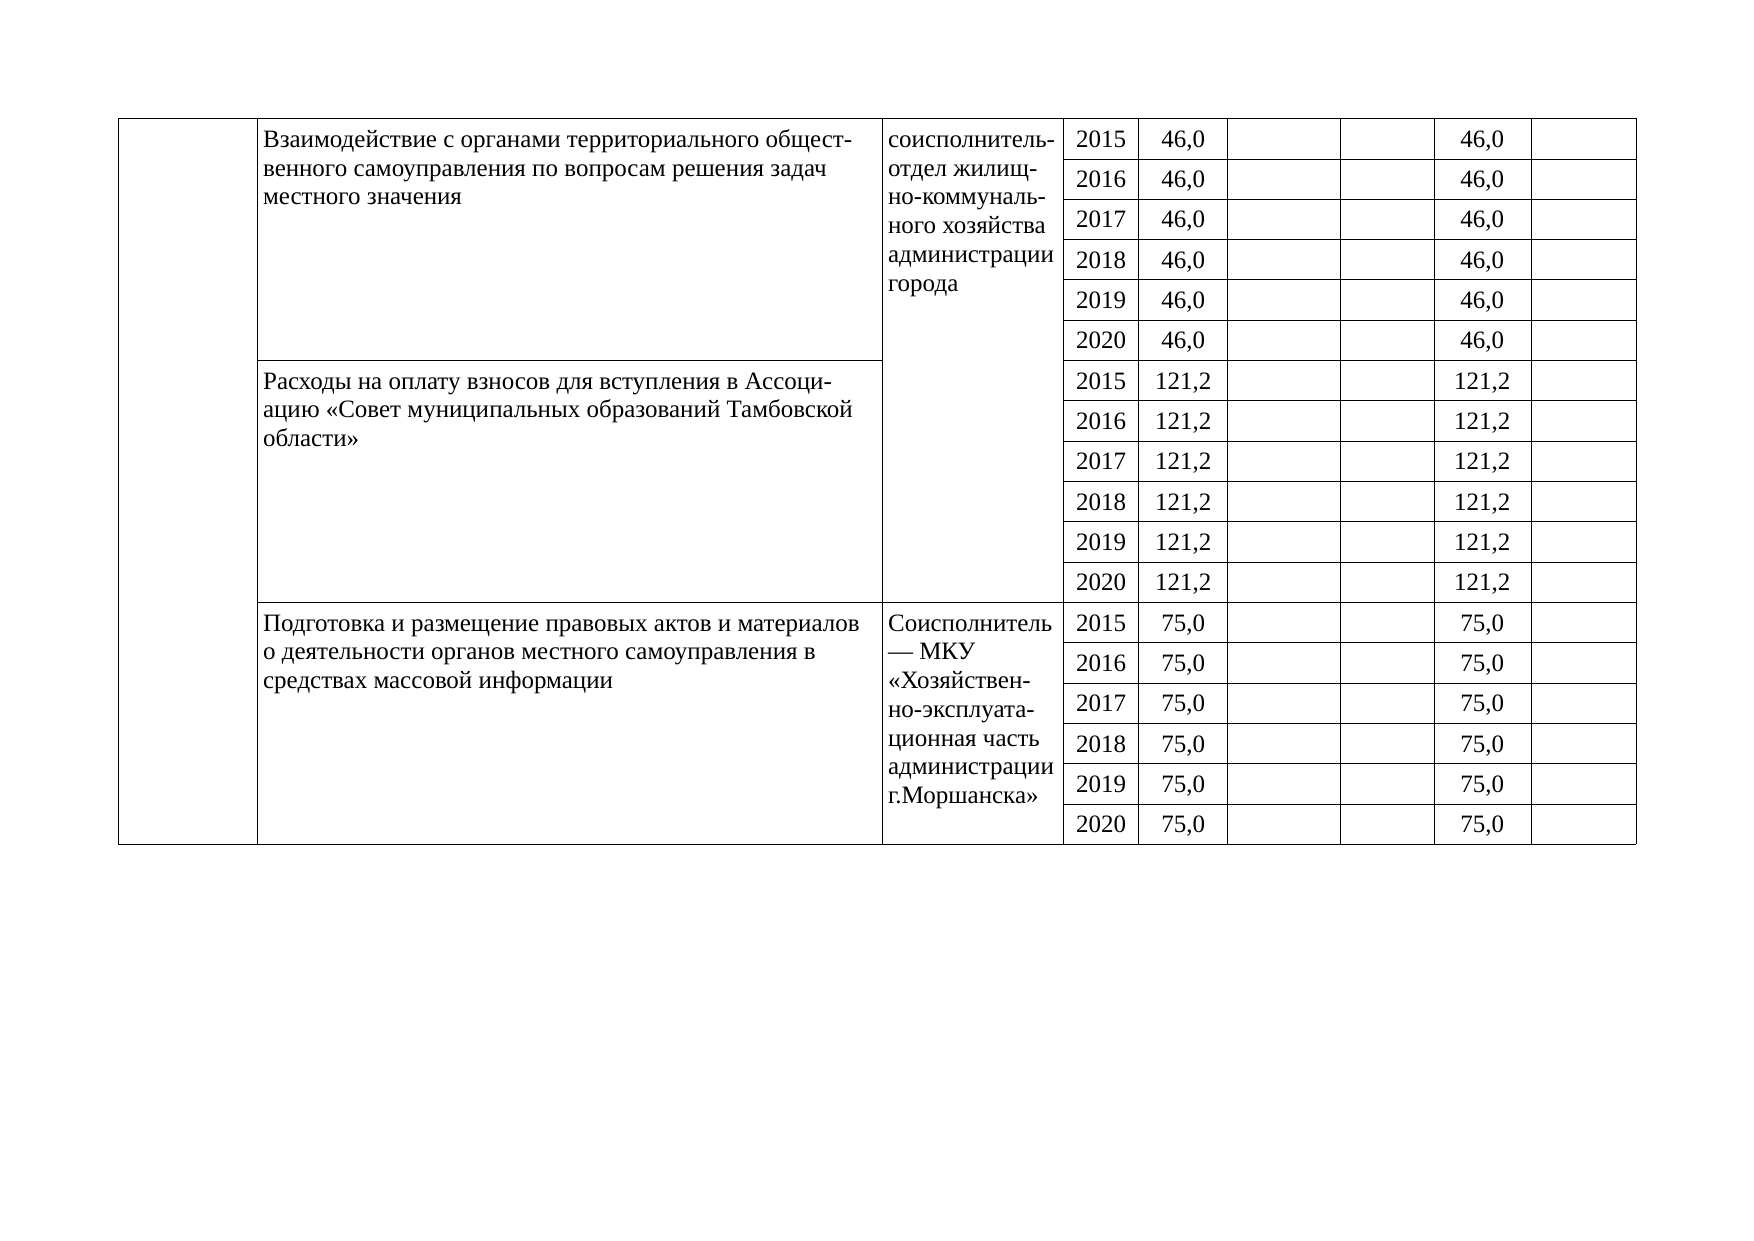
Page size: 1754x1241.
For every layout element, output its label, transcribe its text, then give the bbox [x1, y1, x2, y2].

table_cell 75,0 [1139, 805, 1227, 844]
table_cell Соисполнитель — МКУ «Хозяйствен-но-эксплуата-ционная часть администрации г.Моршанска» [883, 603, 1063, 844]
table_cell 2015 [1064, 361, 1138, 400]
table_cell 121,2 [1435, 361, 1531, 400]
table_cell 2017 [1064, 200, 1138, 239]
table_cell 75,0 [1435, 724, 1531, 763]
table_cell [1228, 442, 1340, 481]
table_cell 75,0 [1435, 603, 1531, 642]
table_cell 75,0 [1435, 805, 1531, 844]
table_cell 2018 [1064, 240, 1138, 279]
table_cell 46,0 [1435, 119, 1531, 158]
table_cell [1228, 240, 1340, 279]
table_cell 46,0 [1435, 160, 1531, 199]
table_cell 121,2 [1139, 482, 1227, 521]
table_cell [1228, 361, 1340, 400]
table_cell 75,0 [1435, 684, 1531, 723]
table_cell [1532, 522, 1636, 562]
table_cell [1228, 603, 1340, 642]
table_cell [1228, 764, 1340, 803]
table_cell [1532, 482, 1636, 521]
table_cell 2015 [1064, 603, 1138, 642]
table_cell 75,0 [1139, 684, 1227, 723]
table_cell 75,0 [1435, 764, 1531, 803]
table_cell 46,0 [1435, 200, 1531, 239]
table_cell 46,0 [1435, 240, 1531, 279]
table_cell [1228, 684, 1340, 723]
table_cell 121,2 [1139, 522, 1227, 562]
table_cell 121,2 [1139, 442, 1227, 481]
table_cell соисполнитель- отдел жилищ-но-коммуналь-ного хозяйства администрации города [883, 119, 1063, 602]
table_cell [1341, 401, 1434, 441]
table_cell 121,2 [1139, 401, 1227, 441]
table_cell 2020 [1064, 321, 1138, 360]
table_cell [1532, 119, 1636, 158]
table_cell [1228, 522, 1340, 562]
table_cell 46,0 [1139, 321, 1227, 360]
table_cell [1532, 563, 1636, 602]
table_cell [1341, 684, 1434, 723]
table_cell 46,0 [1435, 280, 1531, 320]
table_cell [1341, 361, 1434, 400]
table_cell [1532, 442, 1636, 481]
table_cell [1228, 119, 1340, 158]
table_cell [1341, 805, 1434, 844]
table_cell 2016 [1064, 401, 1138, 441]
table_cell 2016 [1064, 160, 1138, 199]
table_cell [1228, 200, 1340, 239]
table_cell [1228, 482, 1340, 521]
table_cell [1341, 321, 1434, 360]
table_cell [1532, 643, 1636, 682]
table_cell [1341, 442, 1434, 481]
table_cell [1532, 401, 1636, 441]
table_cell 75,0 [1139, 643, 1227, 682]
table_cell 75,0 [1139, 764, 1227, 803]
table_cell [1228, 724, 1340, 763]
table_cell 46,0 [1139, 200, 1227, 239]
table_cell [1228, 401, 1340, 441]
table_cell 2017 [1064, 684, 1138, 723]
table_cell 121,2 [1139, 361, 1227, 400]
table_cell [1532, 240, 1636, 279]
table_cell [119, 119, 257, 844]
table_cell [1532, 280, 1636, 320]
table_cell [1341, 482, 1434, 521]
table_cell 2016 [1064, 643, 1138, 682]
table_cell Взаимодействие с органами территориального общест-венного самоуправления по вопросам решения задач местного значения [258, 119, 882, 360]
table_cell 121,2 [1435, 522, 1531, 562]
table_cell 2020 [1064, 563, 1138, 602]
table_cell [1532, 684, 1636, 723]
table_cell [1228, 643, 1340, 682]
table_cell 46,0 [1139, 240, 1227, 279]
table_cell [1341, 280, 1434, 320]
table_cell 46,0 [1139, 119, 1227, 158]
table_cell [1341, 724, 1434, 763]
table_cell [1228, 280, 1340, 320]
table_cell [1532, 160, 1636, 199]
table_cell [1341, 563, 1434, 602]
table_cell 2020 [1064, 805, 1138, 844]
table_cell [1532, 724, 1636, 763]
table_cell 121,2 [1435, 563, 1531, 602]
table_cell 2018 [1064, 482, 1138, 521]
table_cell 75,0 [1139, 724, 1227, 763]
table_cell 2019 [1064, 764, 1138, 803]
table_cell 2015 [1064, 119, 1138, 158]
table_cell [1532, 764, 1636, 803]
table_cell [1228, 160, 1340, 199]
table_cell 121,2 [1139, 563, 1227, 602]
table_cell Подготовка и размещение правовых актов и материалов о деятельности органов местного самоуправления в средствах массовой информации [258, 603, 882, 844]
table_cell [1341, 764, 1434, 803]
table_cell [1228, 321, 1340, 360]
table_cell [1532, 805, 1636, 844]
table_cell 2017 [1064, 442, 1138, 481]
table_cell [1341, 603, 1434, 642]
table_cell 2019 [1064, 280, 1138, 320]
table_cell Расходы на оплату взносов для вступления в Ассоци-ацию «Совет муниципальных образований Тамбовской области» [258, 361, 882, 602]
table_cell [1532, 603, 1636, 642]
table_cell 121,2 [1435, 401, 1531, 441]
table_cell [1228, 563, 1340, 602]
table_cell 121,2 [1435, 482, 1531, 521]
table_cell 2019 [1064, 522, 1138, 562]
table_cell 121,2 [1435, 442, 1531, 481]
table_cell [1532, 321, 1636, 360]
table_cell [1341, 200, 1434, 239]
table_cell [1228, 805, 1340, 844]
table_cell [1341, 160, 1434, 199]
table_cell 2018 [1064, 724, 1138, 763]
table_cell 46,0 [1435, 321, 1531, 360]
table_cell 75,0 [1139, 603, 1227, 642]
table_cell [1341, 643, 1434, 682]
table_cell [1341, 119, 1434, 158]
table_cell 46,0 [1139, 280, 1227, 320]
table_cell [1532, 361, 1636, 400]
table_cell 75,0 [1435, 643, 1531, 682]
table_cell [1532, 200, 1636, 239]
table_cell [1341, 522, 1434, 562]
table_cell 46,0 [1139, 160, 1227, 199]
table_cell [1341, 240, 1434, 279]
